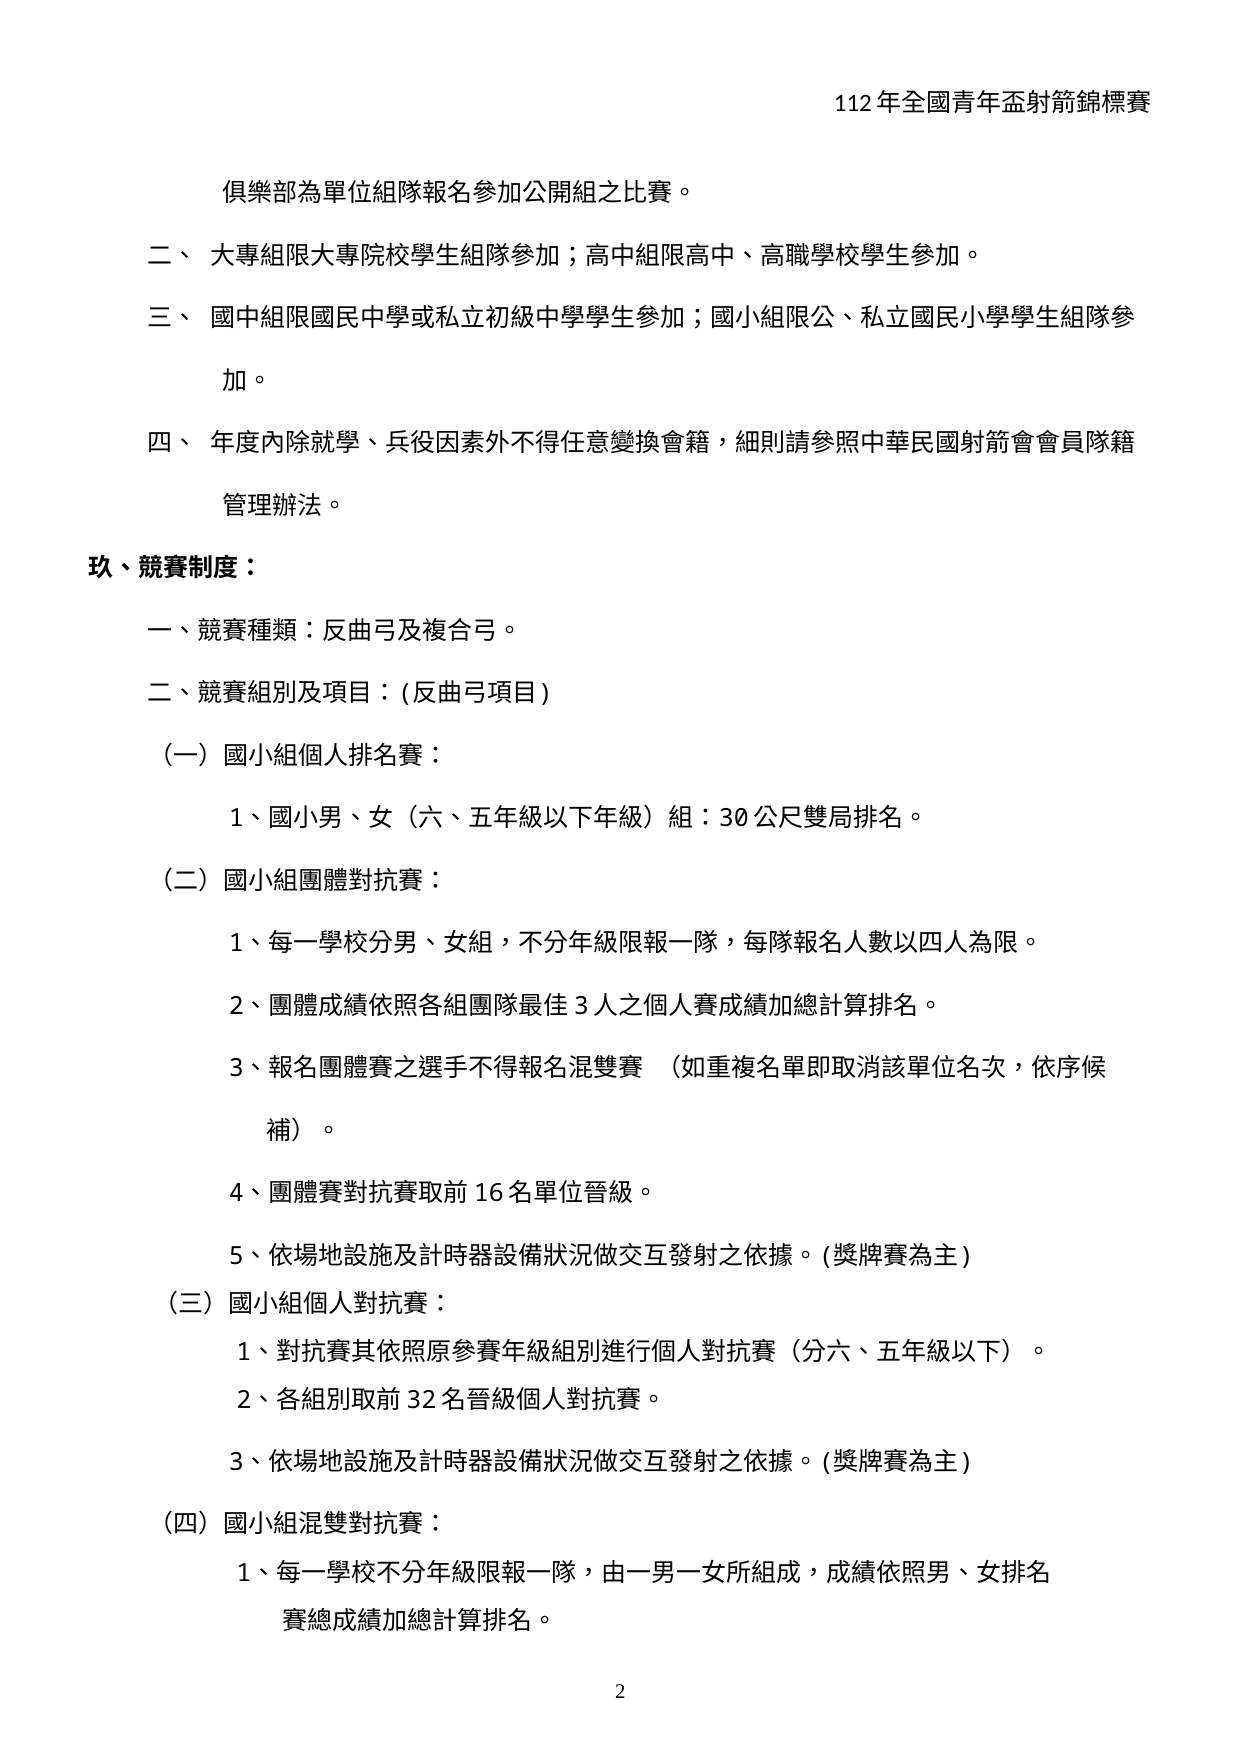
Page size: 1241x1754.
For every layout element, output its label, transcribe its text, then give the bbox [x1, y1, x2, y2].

text 三、 國中組限國民中學或私立初級中學學生參加；國小組限公、私立國民小學學生組隊參 [148, 274, 1152, 337]
text 1、每一學校分男、女組，不分年級限報一隊，每隊報名人數以四人為限。 [229, 899, 1152, 962]
text 一、競賽種類：反曲弓及複合弓。 [148, 587, 1152, 649]
text 1、國小男、女（六、五年級以下年級）組：30公尺雙局排名。 [229, 774, 1152, 837]
text 四、 年度內除就學、兵役因素外不得任意變換會籍，細則請參照中華民國射箭會會員隊籍 [148, 399, 1152, 462]
text （三）國小組個人對抗賽： [139, 1274, 1152, 1322]
text 加。 [148, 337, 1152, 399]
text （四）國小組混雙對抗賽： [148, 1480, 1152, 1543]
text 5、依場地設施及計時器設備狀況做交互發射之依據。(獎牌賽為主) [229, 1212, 1152, 1274]
text （一）國小組個人排名賽： [148, 712, 1152, 774]
text 賽總成績加總計算排名。 [192, 1591, 1152, 1639]
text 3、報名團體賽之選手不得報名混雙賽 （如重複名單即取消該單位名次，依序候補）。 [229, 1024, 1152, 1149]
text 4、團體賽對抗賽取前16名單位晉級。 [229, 1149, 1152, 1212]
text 1、對抗賽其依照原參賽年級組別進行個人對抗賽（分六、五年級以下）。 [176, 1322, 1152, 1370]
text 俱樂部為單位組隊報名參加公開組之比賽。 [148, 149, 1152, 212]
text 玖、競賽制度： [89, 524, 1152, 587]
text 二、 大專組限大專院校學生組隊參加；高中組限高中、高職學校學生參加。 [148, 212, 1152, 274]
text 管理辦法。 [148, 462, 1152, 524]
text 2、各組別取前32名晉級個人對抗賽。 [176, 1370, 1152, 1418]
text （二）國小組團體對抗賽： [148, 837, 1152, 899]
text 3、依場地設施及計時器設備狀況做交互發射之依據。(獎牌賽為主) [229, 1418, 1152, 1480]
text 2、團體成績依照各組團隊最佳3人之個人賽成績加總計算排名。 [229, 962, 1152, 1024]
text 二、競賽組別及項目：(反曲弓項目) [148, 649, 1152, 712]
text 1、每一學校不分年級限報一隊，由一男一女所組成，成績依照男、女排名 [176, 1543, 1152, 1591]
